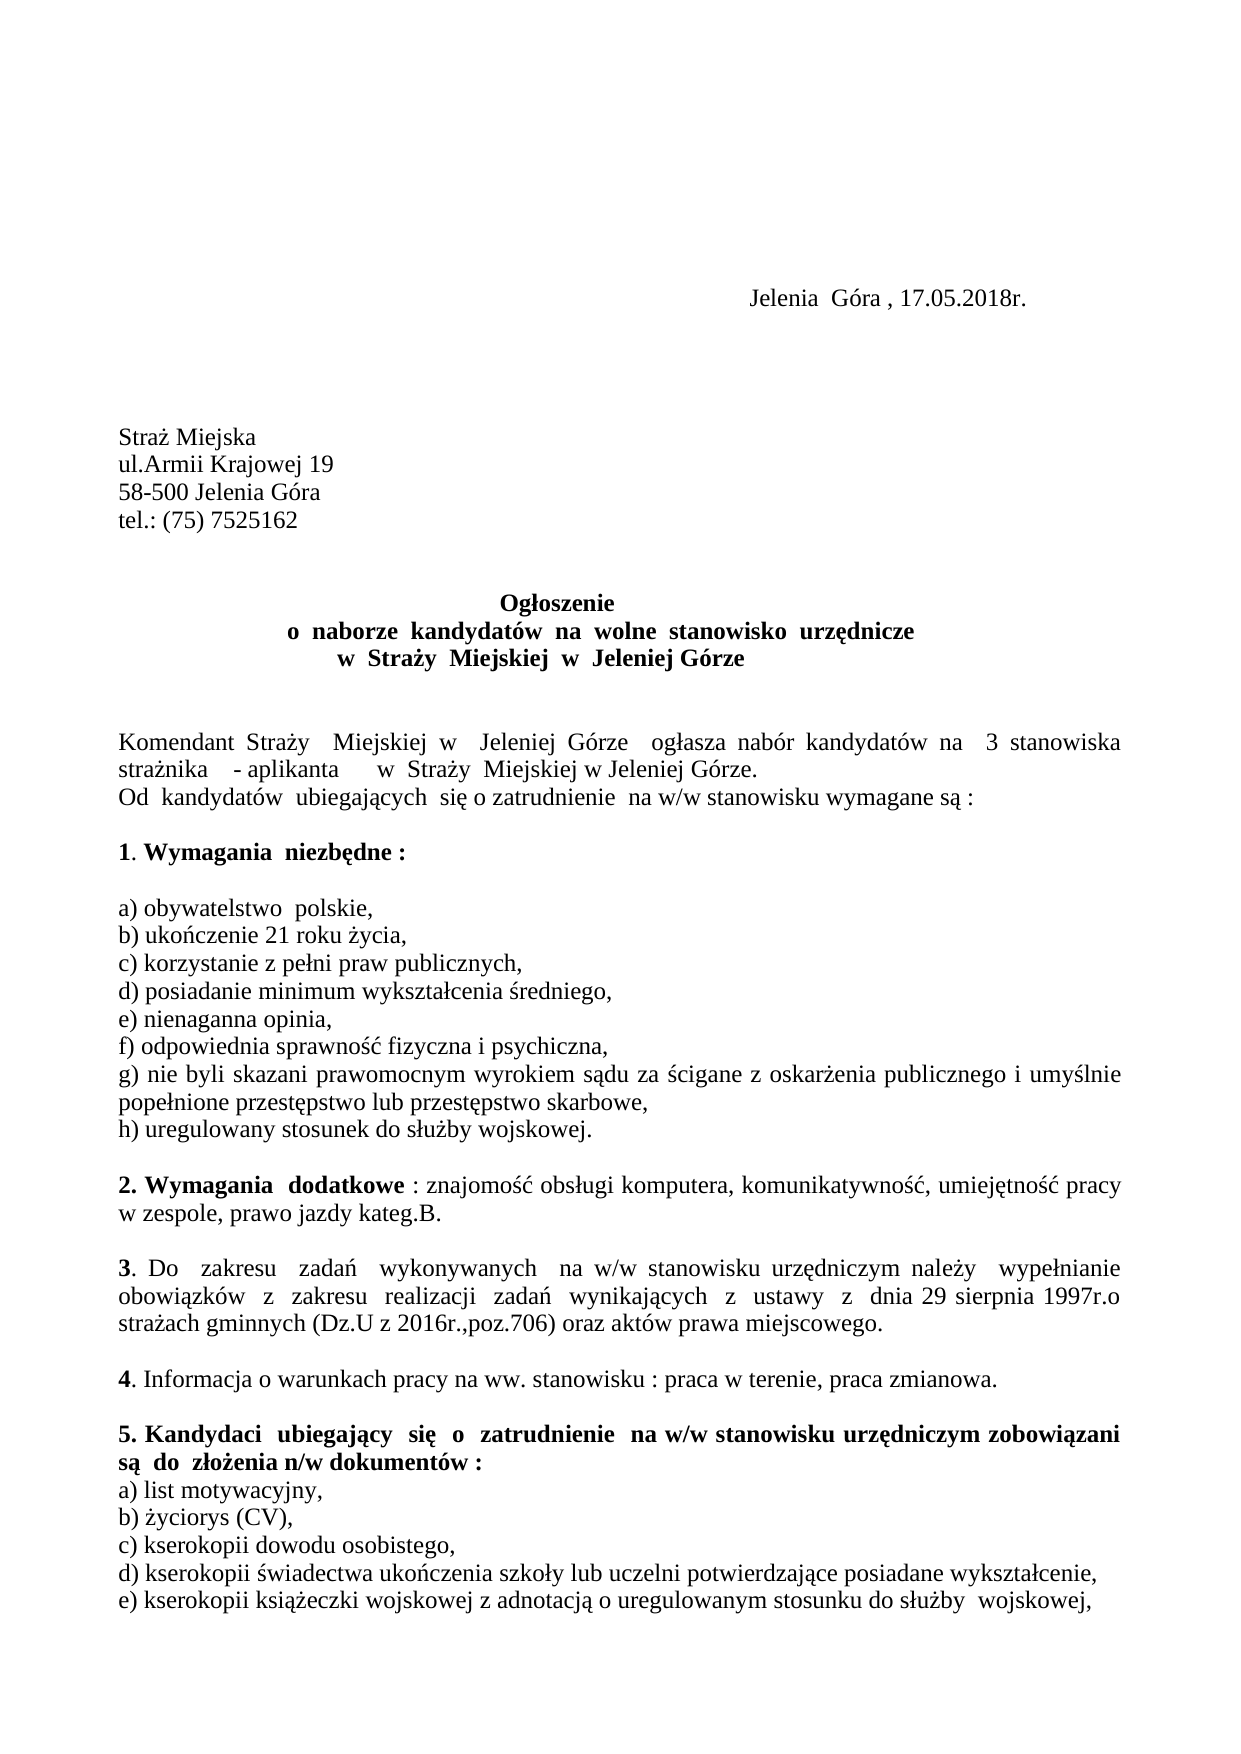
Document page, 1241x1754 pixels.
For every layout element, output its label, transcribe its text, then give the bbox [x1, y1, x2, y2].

text Komendant Straży Miejskiej w Jeleniej Górze ogłasza nabór kandydatów na 3 stanowiska strażnika - aplikanta w Straży Miejskiej w Jeleniej Górze. [118, 728, 1122, 783]
text ul.Armii Krajowej 19 [118, 451, 1122, 478]
text e) nienaganna opinia, [118, 1005, 1122, 1032]
text 3. Do zakresu zadań wykonywanych na w/w stanowisku urzędniczym należy wypełnianie obowiązków z zakresu realizacji zadań wynikających z ustawy z dnia 29 sierpnia 1997r.o strażach gminnych (Dz.U z 2016r.,poz.706) oraz aktów prawa miejscowego. [118, 1254, 1122, 1337]
text a) list motywacyjny, [118, 1476, 1122, 1503]
text b) ukończenie 21 roku życia, [118, 922, 1122, 949]
text 4. Informacja o warunkach pracy na ww. stanowisku : praca w terenie, praca zmianowa. [118, 1365, 1122, 1393]
text 58-500 Jelenia Góra [118, 478, 1122, 506]
text g) nie byli skazani prawomocnym wyrokiem sądu za ścigane z oskarżenia publicznego i umyślnie popełnione przestępstwo lub przestępstwo skarbowe, [118, 1060, 1122, 1116]
text b) życiorys (CV), [118, 1503, 1122, 1531]
text h) uregulowany stosunek do służby wojskowej. [118, 1116, 1122, 1143]
text d) posiadanie minimum wykształcenia średniego, [118, 977, 1122, 1005]
text c) kserokopii dowodu osobistego, [118, 1531, 1122, 1559]
text f) odpowiednia sprawność fizyczna i psychiczna, [118, 1032, 1122, 1060]
text d) kserokopii świadectwa ukończenia szkoły lub uczelni potwierdzające posiadane wykształcenie, [118, 1559, 1122, 1587]
text c) korzystanie z pełni praw publicznych, [118, 949, 1122, 977]
text Straż Miejska [118, 423, 1122, 451]
text Od kandydatów ubiegających się o zatrudnienie na w/w stanowisku wymagane są : [118, 783, 1122, 811]
text 5. Kandydaci ubiegający się o zatrudnienie na w/w stanowisku urzędniczym zobowiązani są do złożenia n/w dokumentów : [118, 1420, 1122, 1476]
text tel.: (75) 7525162 [118, 506, 1122, 534]
text 2. Wymagania dodatkowe : znajomość obsługi komputera, komunikatywność, umiejętność pracy w zespole, prawo jazdy kateg.B. [118, 1171, 1122, 1226]
text o naborze kandydatów na wolne stanowisko urzędnicze [118, 617, 1122, 644]
text 1. Wymagania niezbędne : [118, 838, 1122, 866]
text Ogłoszenie [118, 589, 1122, 617]
text Jelenia Góra , 17.05.2018r. [118, 284, 1122, 312]
text w Straży Miejskiej w Jeleniej Górze [118, 644, 1122, 672]
text a) obywatelstwo polskie, [118, 894, 1122, 922]
text e) kserokopii książeczki wojskowej z adnotacją o uregulowanym stosunku do służby wojskowej, [118, 1587, 1122, 1614]
